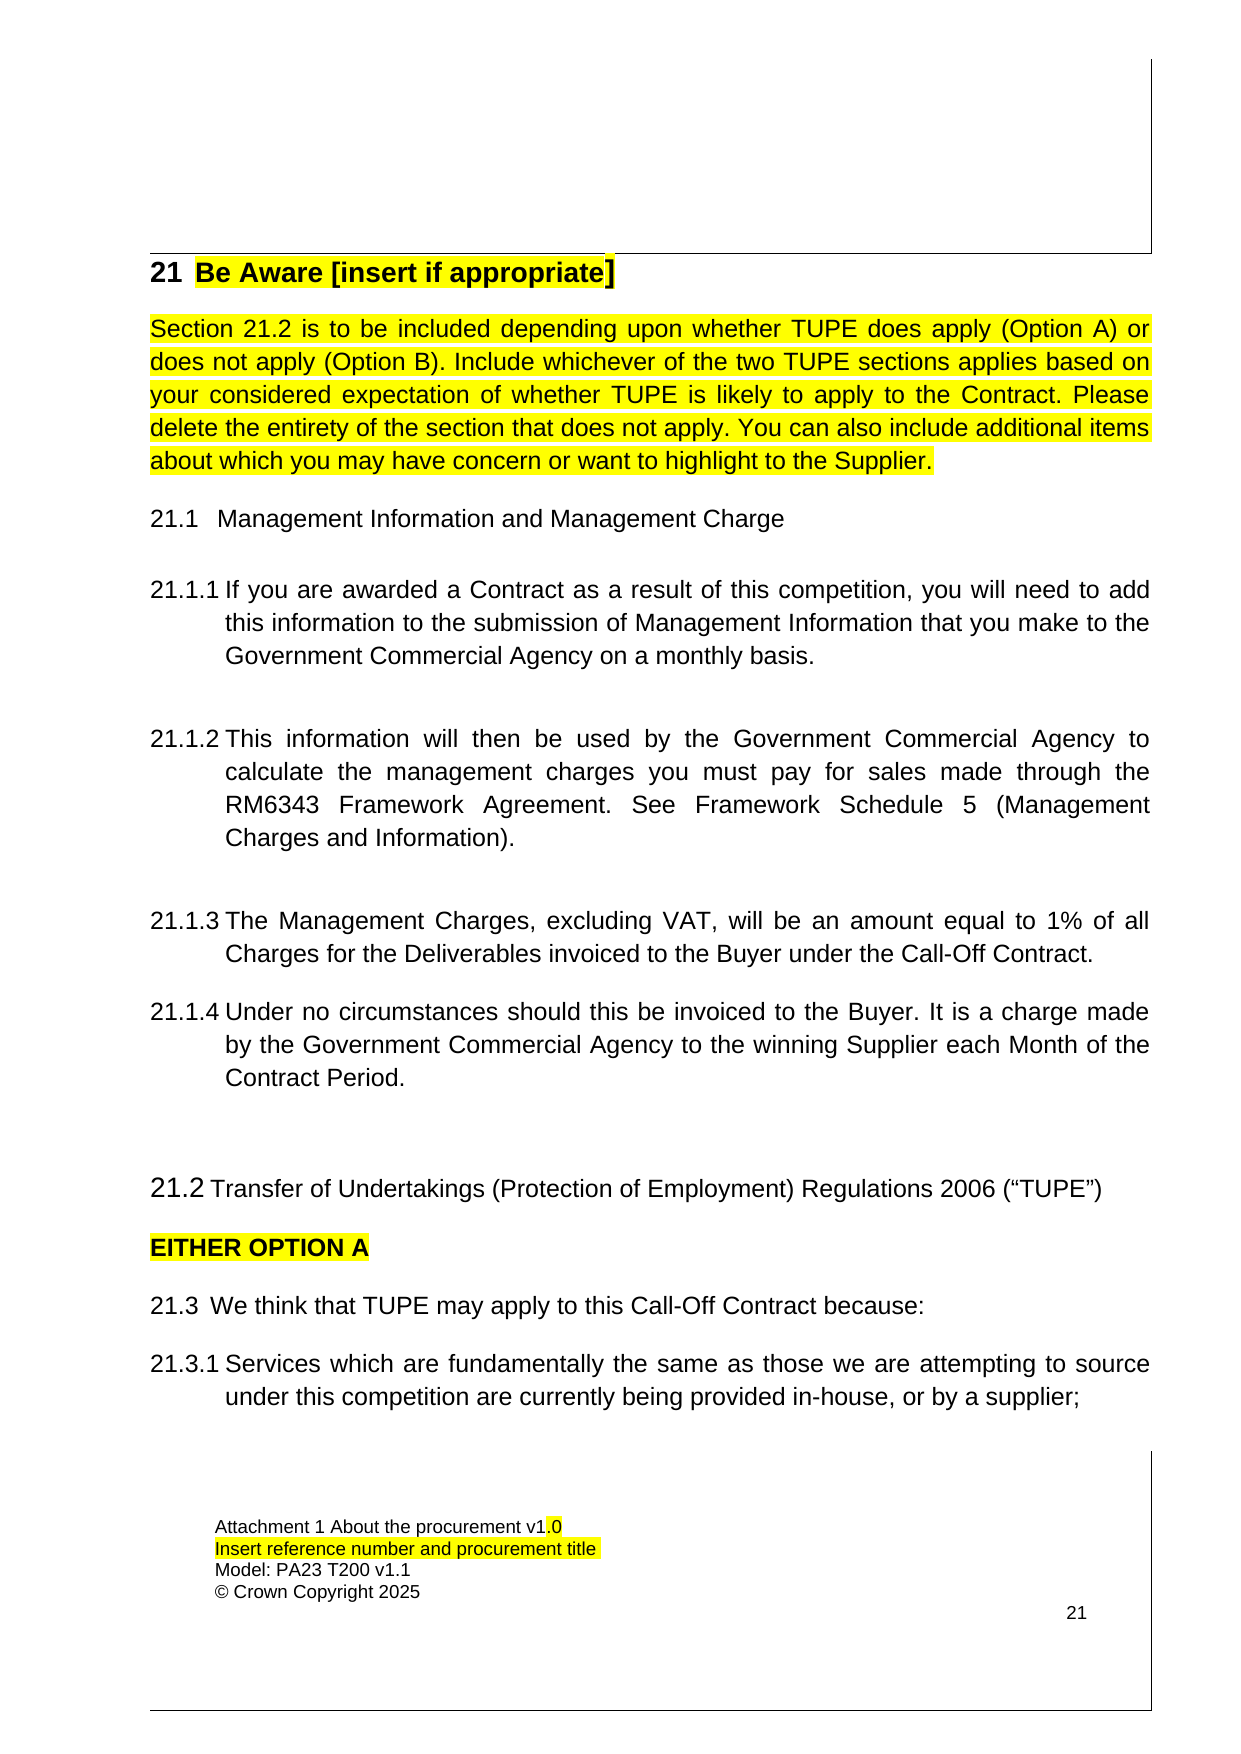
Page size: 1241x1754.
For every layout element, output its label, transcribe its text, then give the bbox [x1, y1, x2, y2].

list We think that TUPE may apply to this Call-Off Contract because: [150, 1291, 1152, 1319]
text EITHER OPTION A [150, 1233, 1152, 1261]
list This information will then be used by the Government Commercial Agency to calculate the management charges you must pay for sales made through the RM6343 Framework Agreement. See Framework Schedule 5 (Management Charges and Information). [150, 724, 1152, 851]
text Section 21.2 is to be included depending upon whether TUPE does apply (Option A) or does not apply (Option B). Include whichever of the two TUPE sections applies based on your considered expectation of whether TUPE is likely to apply to the Contract. Please delete the entirety of the section that does not apply. You can also include additional items about which you may have concern or want to highlight to the Supplier. [150, 314, 1152, 475]
list Management Information and Management Charge [150, 504, 1152, 533]
list Services which are fundamentally the same as those we are attempting to source under this competition are currently being provided in-house, or by a supplier; [150, 1349, 1152, 1411]
list Transfer of Undertakings (Protection of Employment) Regulations 2006 (“TUPE”) [150, 1171, 1152, 1203]
list If you are awarded a Contract as a result of this competition, you will need to add this information to the submission of Management Information that you make to the Government Commercial Agency on a monthly basis. [150, 574, 1152, 669]
subtitle Be Aware [insert if appropriate] [150, 253, 1152, 289]
list The Management Charges, excluding VAT, will be an amount equal to 1% of all Charges for the Deliverables invoiced to the Buyer under the Call-Off Contract. [150, 906, 1152, 967]
list Under no circumstances should this be invoiced to the Buyer. It is a charge made by the Government Commercial Agency to the winning Supplier each Month of the Contract Period. [150, 997, 1152, 1092]
